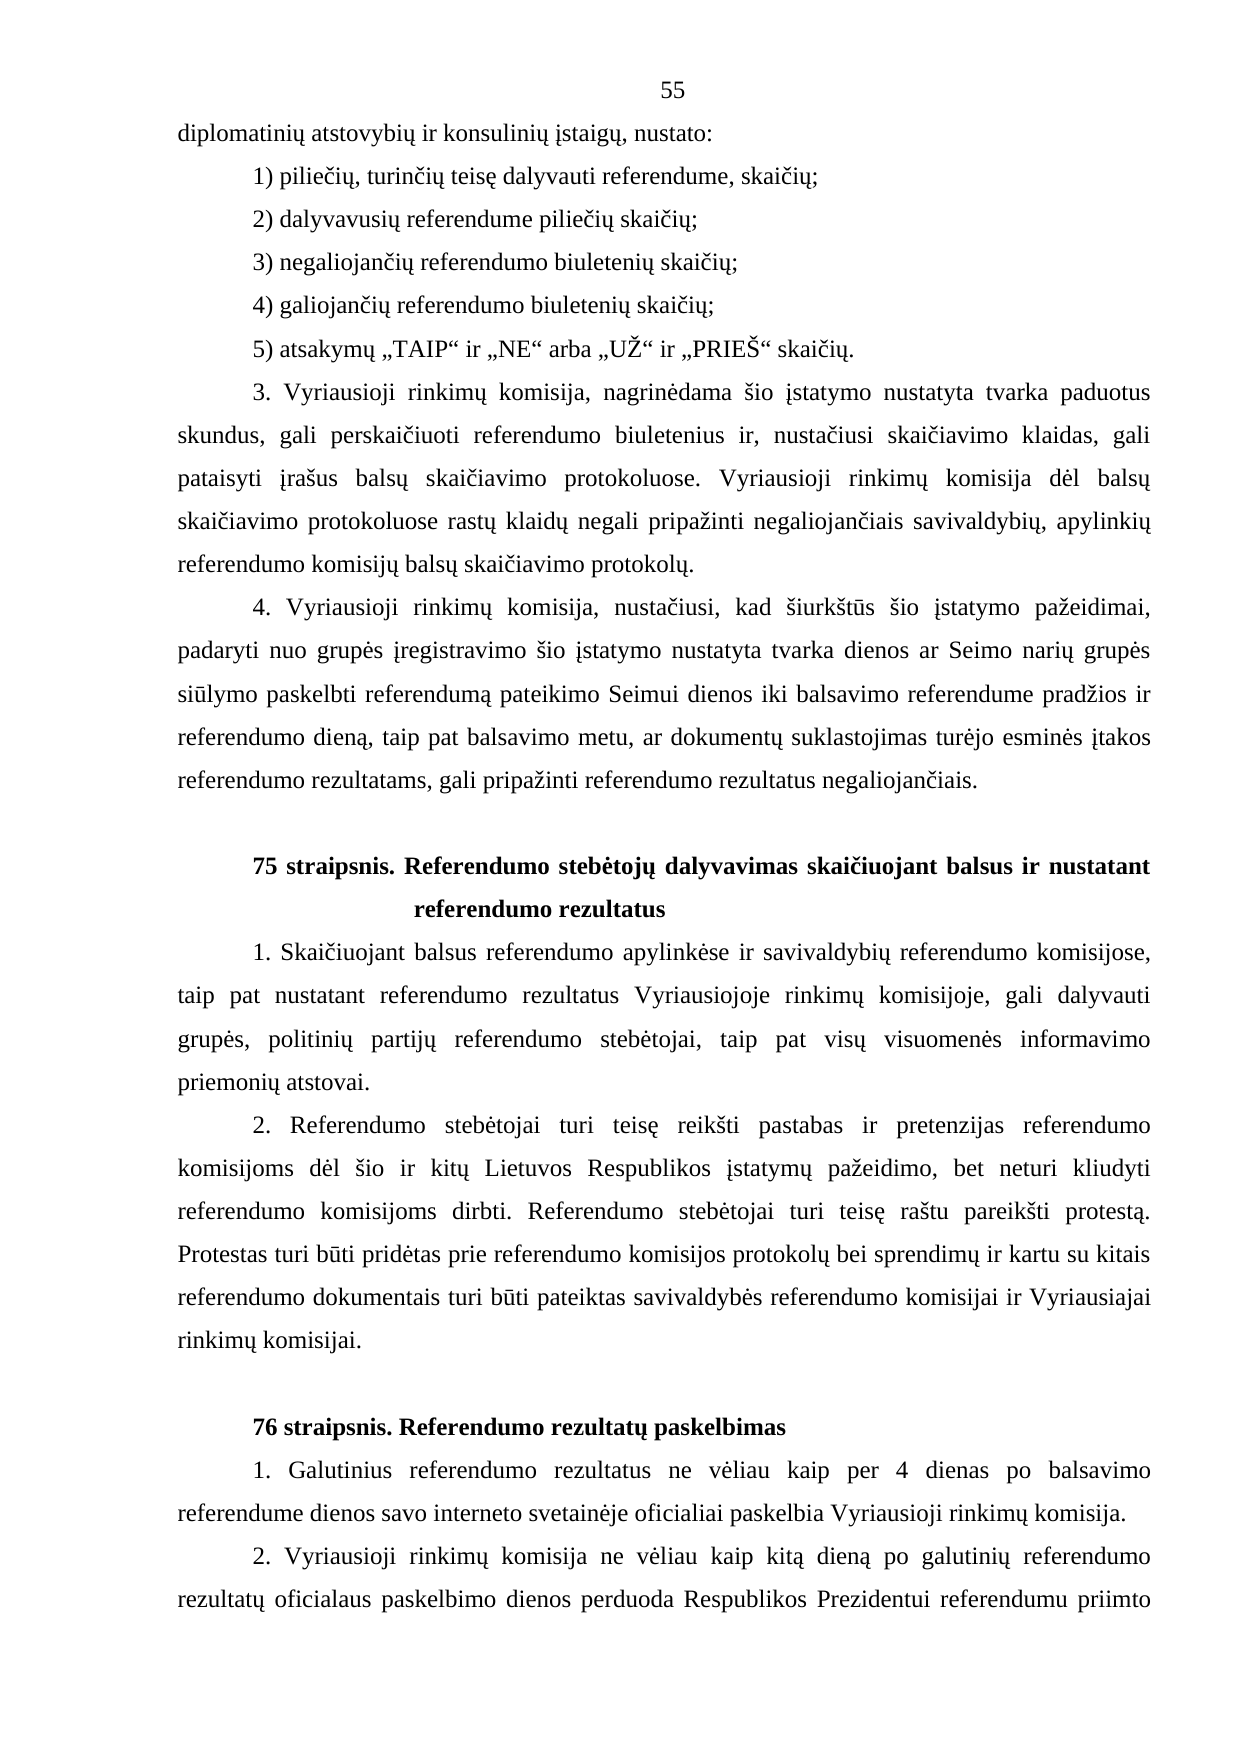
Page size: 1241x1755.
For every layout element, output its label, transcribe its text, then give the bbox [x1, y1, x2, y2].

text 75 straipsnis. Referendumo stebėtojų dalyvavimas skaičiuojant balsus ir nustatant referendumo rezultatus [252, 851, 1152, 923]
text 3. Vyriausioji rinkimų komisija, nagrinėdama šio įstatymo nustatyta tvarka paduotus skundus, gali perskaičiuoti referendumo biuletenius ir, nustačiusi skaičiavimo klaidas, gali pataisyti įrašus balsų skaičiavimo protokoluose. Vyriausioji rinkimų komisija dėl balsų skaičiavimo protokoluose rastų klaidų negali pripažinti negaliojančiais savivaldybių, apylinkių referendumo komisijų balsų skaičiavimo protokolų. [177, 377, 1152, 578]
text 4) galiojančių referendumo biuletenių skaičių; [177, 291, 1152, 319]
text 1. Skaičiuojant balsus referendumo apylinkėse ir savivaldybių referendumo komisijose, taip pat nustatant referendumo rezultatus Vyriausiojoje rinkimų komisijoje, gali dalyvauti grupės, politinių partijų referendumo stebėtojai, taip pat visų visuomenės informavimo priemonių atstovai. [177, 937, 1152, 1096]
text 1) piliečių, turinčių teisę dalyvauti referendume, skaičių; [177, 161, 1152, 190]
text 5) atsakymų „TAIP“ ir „NE“ arba „UŽ“ ir „PRIEŠ“ skaičių. [177, 334, 1152, 362]
text 1. Galutinius referendumo rezultatus ne vėliau kaip per 4 dienas po balsavimo referendume dienos savo interneto svetainėje oficialiai paskelbia Vyriausioji rinkimų komisija. [177, 1455, 1152, 1527]
text 76 straipsnis. Referendumo rezultatų paskelbimas [177, 1412, 1152, 1441]
text 3) negaliojančių referendumo biuletenių skaičių; [177, 247, 1152, 276]
text 2. Vyriausioji rinkimų komisija ne vėliau kaip kitą dieną po galutinių referendumo rezultatų oficialaus paskelbimo dienos perduoda Respublikos Prezidentui referendumu priimto [177, 1541, 1152, 1613]
text 2) dalyvavusių referendume piliečių skaičių; [177, 204, 1152, 233]
text 2. Referendumo stebėtojai turi teisę reikšti pastabas ir pretenzijas referendumo komisijoms dėl šio ir kitų Lietuvos Respublikos įstatymų pažeidimo, bet neturi kliudyti referendumo komisijoms dirbti. Referendumo stebėtojai turi teisę raštu pareikšti protestą. Protestas turi būti pridėtas prie referendumo komisijos protokolų bei sprendimų ir kartu su kitais referendumo dokumentais turi būti pateiktas savivaldybės referendumo komisijai ir Vyriausiajai rinkimų komisijai. [177, 1110, 1152, 1354]
text 4. Vyriausioji rinkimų komisija, nustačiusi, kad šiurkštūs šio įstatymo pažeidimai, padaryti nuo grupės įregistravimo šio įstatymo nustatyta tvarka dienos ar Seimo narių grupės siūlymo paskelbti referendumą pateikimo Seimui dienos iki balsavimo referendume pradžios ir referendumo dieną, taip pat balsavimo metu, ar dokumentų suklastojimas turėjo esminės įtakos referendumo rezultatams, gali pripažinti referendumo rezultatus negaliojančiais. [177, 592, 1152, 794]
text diplomatinių atstovybių ir konsulinių įstaigų, nustato: [177, 118, 1152, 147]
